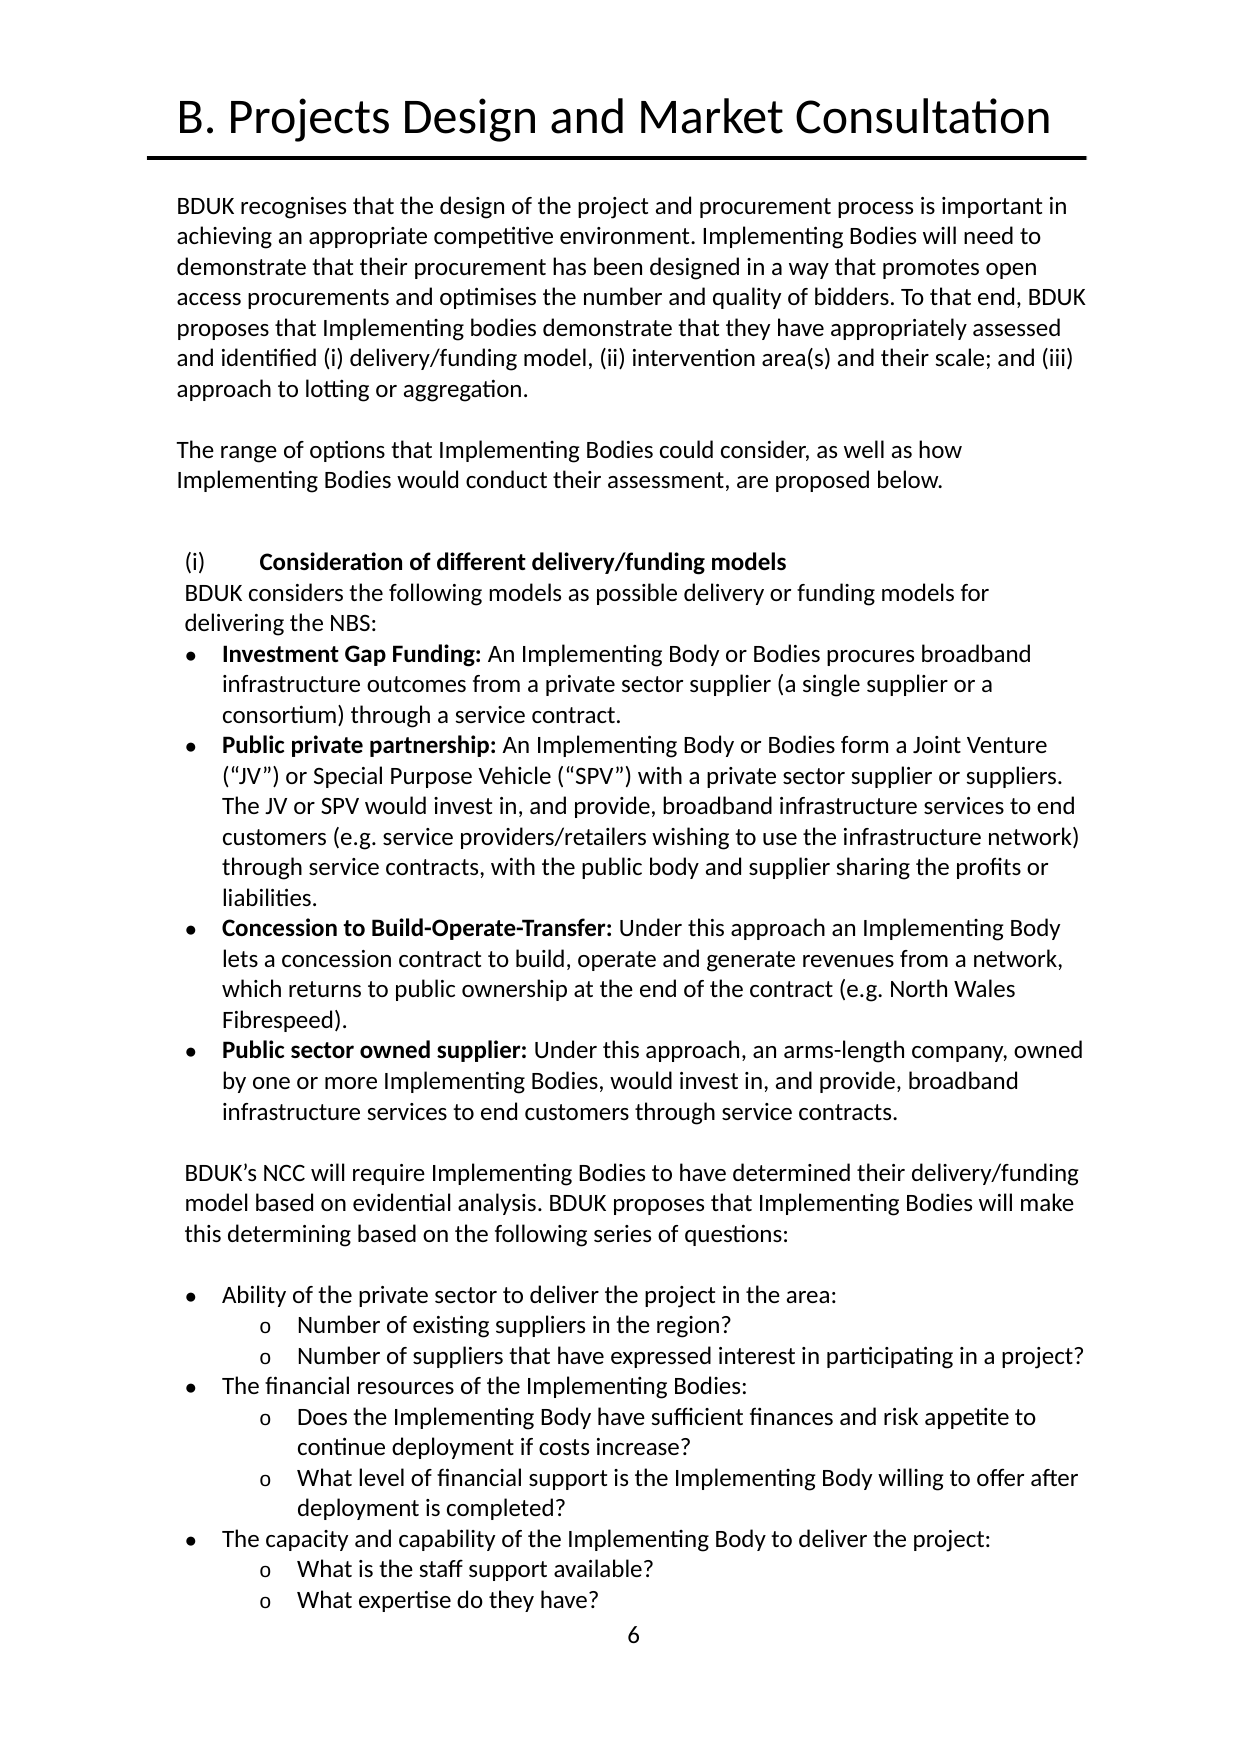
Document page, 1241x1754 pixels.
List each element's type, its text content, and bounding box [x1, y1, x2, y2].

list The financial resources of the Implementing Bodies: [184, 1370, 1090, 1401]
list Does the Implementing Body have sufficient finances and risk appetite to continue deployment if costs increase? [259, 1401, 1090, 1462]
list Number of existing suppliers in the region? [259, 1309, 1090, 1340]
subtitle B. Projects Design and Market Consultation [176, 85, 1090, 146]
list What is the staff support available? [259, 1553, 1090, 1584]
list Ability of the private sector to deliver the project in the area: [184, 1279, 1090, 1309]
list Consideration of different delivery/funding models [184, 546, 1090, 577]
list Investment Gap Funding: An Implementing Body or Bodies procures broadband infrastructure outcomes from a private sector supplier (a single supplier or a consortium) through a service contract. [184, 638, 1090, 729]
list The capacity and capability of the Implementing Body to deliver the project: [184, 1523, 1090, 1553]
list What level of financial support is the Implementing Body willing to offer after deployment is completed? [259, 1462, 1090, 1523]
list What expertise do they have? [259, 1584, 1090, 1614]
text The range of options that Implementing Bodies could consider, as well as how Implementing Bodies would conduct their assessment, are proposed below. [176, 434, 1090, 495]
list Public sector owned supplier: Under this approach, an arms-length company, owned by one or more Implementing Bodies, would invest in, and provide, broadband infrastructure services to end customers through service contracts. [184, 1035, 1090, 1126]
list Number of suppliers that have expressed interest in participating in a project? [259, 1340, 1090, 1370]
text BDUK’s NCC will require Implementing Bodies to have determined their delivery/funding model based on evidential analysis. BDUK proposes that Implementing Bodies will make this determining based on the following series of questions: [184, 1157, 1090, 1248]
list Concession to Build-Operate-Transfer: Under this approach an Implementing Body lets a concession contract to build, operate and generate revenues from a network, which returns to public ownership at the end of the contract (e.g. North Wales Fibrespeed). [184, 913, 1090, 1035]
text BDUK considers the following models as possible delivery or funding models for delivering the NBS: [184, 577, 1090, 638]
text BDUK recognises that the design of the project and procurement process is important in achieving an appropriate competitive environment. Implementing Bodies will need to demonstrate that their procurement has been designed in a way that promotes open access procurements and optimises the number and quality of bidders. To that end, BDUK proposes that Implementing bodies demonstrate that they have appropriately assessed and identified (i) delivery/funding model, (ii) intervention area(s) and their scale; and (iii) approach to lotting or aggregation. [176, 190, 1090, 403]
list Public private partnership: An Implementing Body or Bodies form a Joint Venture (“JV”) or Special Purpose Vehicle (“SPV”) with a private sector supplier or suppliers. The JV or SPV would invest in, and provide, broadband infrastructure services to end customers (e.g. service providers/retailers wishing to use the infrastructure network) through service contracts, with the public body and supplier sharing the profits or liabilities. [184, 729, 1090, 913]
